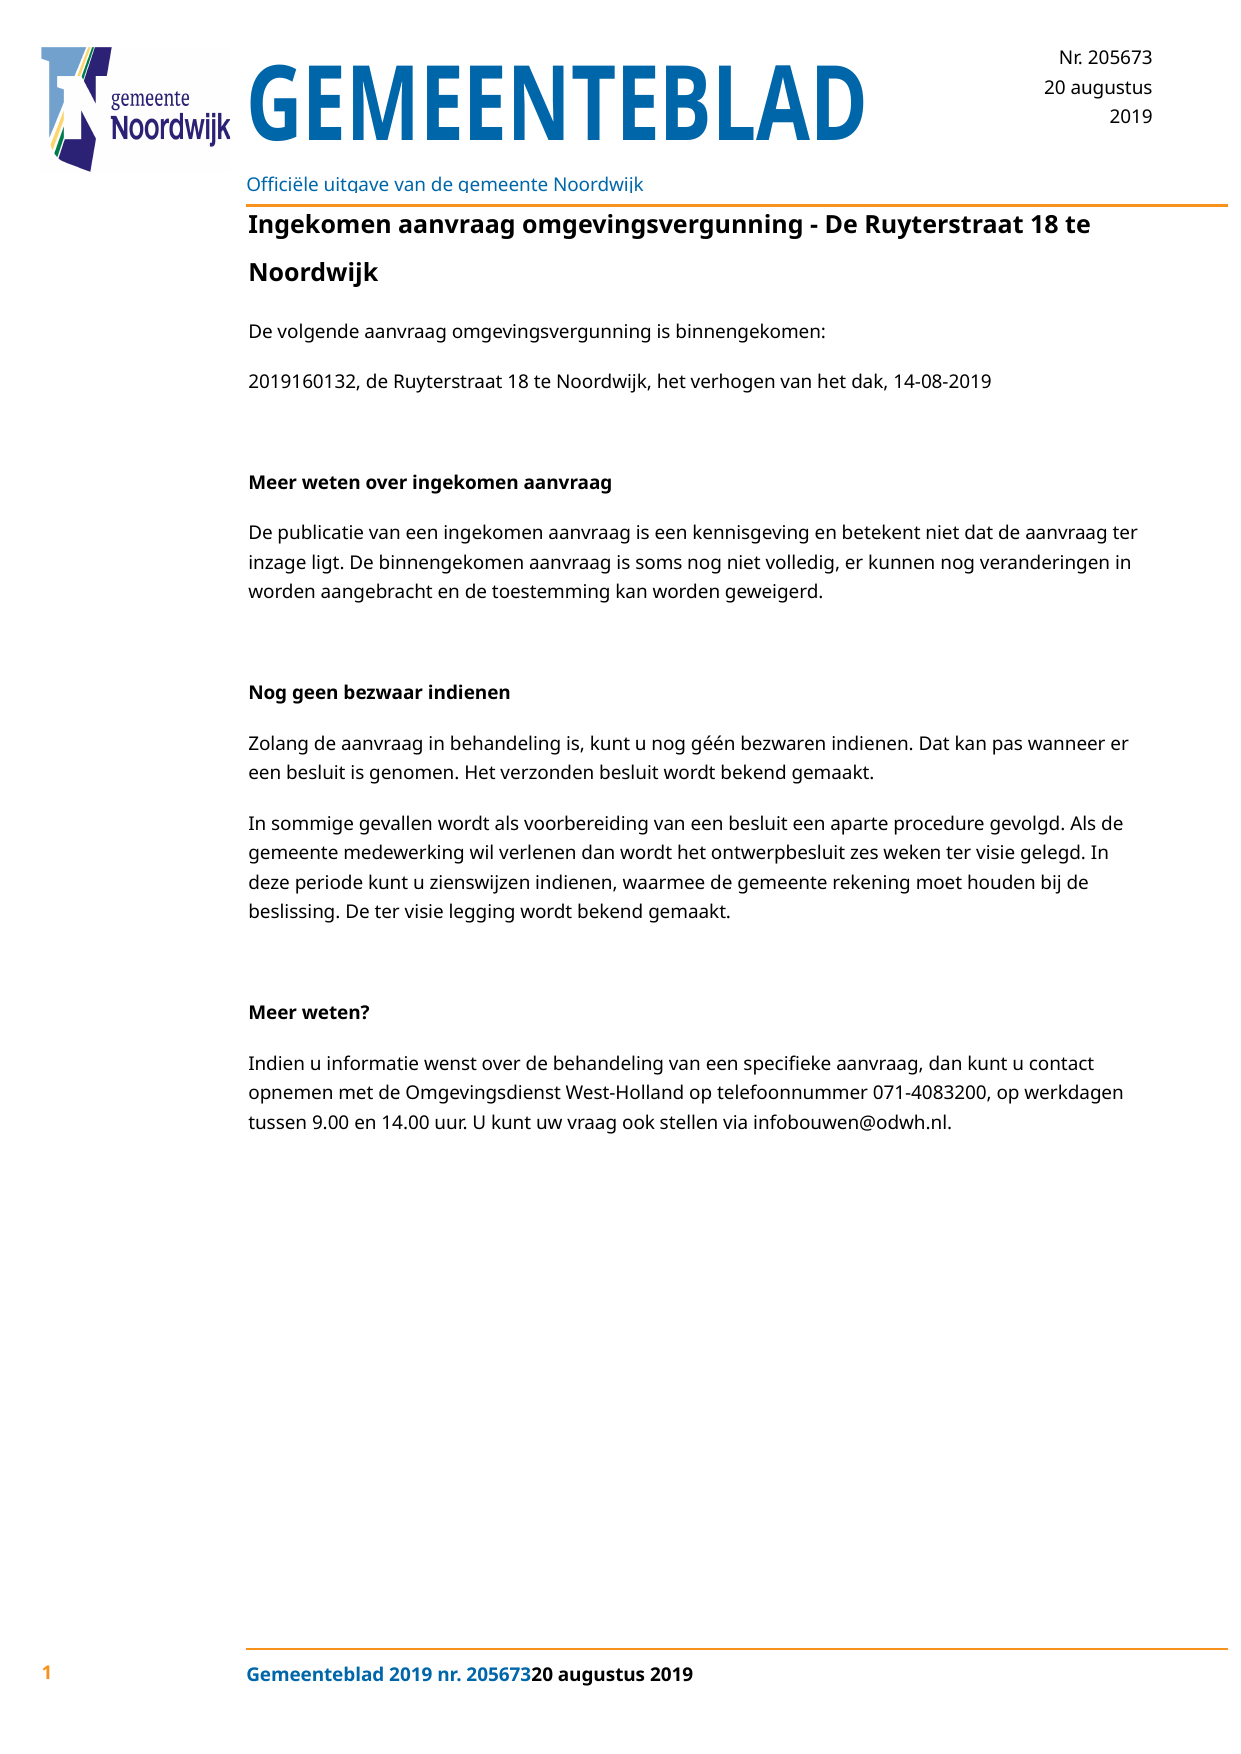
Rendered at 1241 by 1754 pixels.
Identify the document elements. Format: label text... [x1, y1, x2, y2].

text Ingekomen aanvraag omgevingsvergunning - De Ruyterstraat 18 te Noordwijk [248, 207, 1152, 288]
text Meer weten? [248, 999, 1152, 1025]
text Zolang de aanvraag in behandeling is, kunt u nog géén bezwaren indienen. Dat kan pas wanneer er een besluit is genomen. Het verzonden besluit wordt bekend gemaakt. [248, 730, 1152, 785]
text De volgende aanvraag omgevingsvergunning is binnengekomen: [248, 318, 1152, 344]
text Indien u informatie wenst over de behandeling van een specifieke aanvraag, dan kunt u contact opnemen met de Omgevingsdienst West-Holland op telefoonnummer 071-4083200, op werkdagen tussen 9.00 en 14.00 uur. U kunt uw vraag ook stellen via infobouwen@odwh.nl. [248, 1050, 1152, 1135]
text De publicatie van een ingekomen aanvraag is een kennisgeving en betekent niet dat de aanvraag ter inzage ligt. De binnengekomen aanvraag is soms nog niet volledig, er kunnen nog veranderingen in worden aangebracht en de toestemming kan worden geweigerd. [248, 519, 1152, 604]
text In sommige gevallen wordt als voorbereiding van een besluit een aparte procedure gevolgd. Als de gemeente medewerking wil verlenen dan wordt het ontwerpbesluit zes weken ter visie gelegd. In deze periode kunt u zienswijzen indienen, waarmee de gemeente rekening moet houden bij de beslissing. De ter visie legging wordt bekend gemaakt. [248, 810, 1152, 924]
text Meer weten over ingekomen aanvraag [248, 469, 1152, 495]
text 2019160132, de Ruyterstraat 18 te Noordwijk, het verhogen van het dak, 14-08-2019 [248, 368, 1152, 394]
picture [41, 47, 231, 172]
text Nog geen bezwaar indienen [248, 679, 1152, 705]
